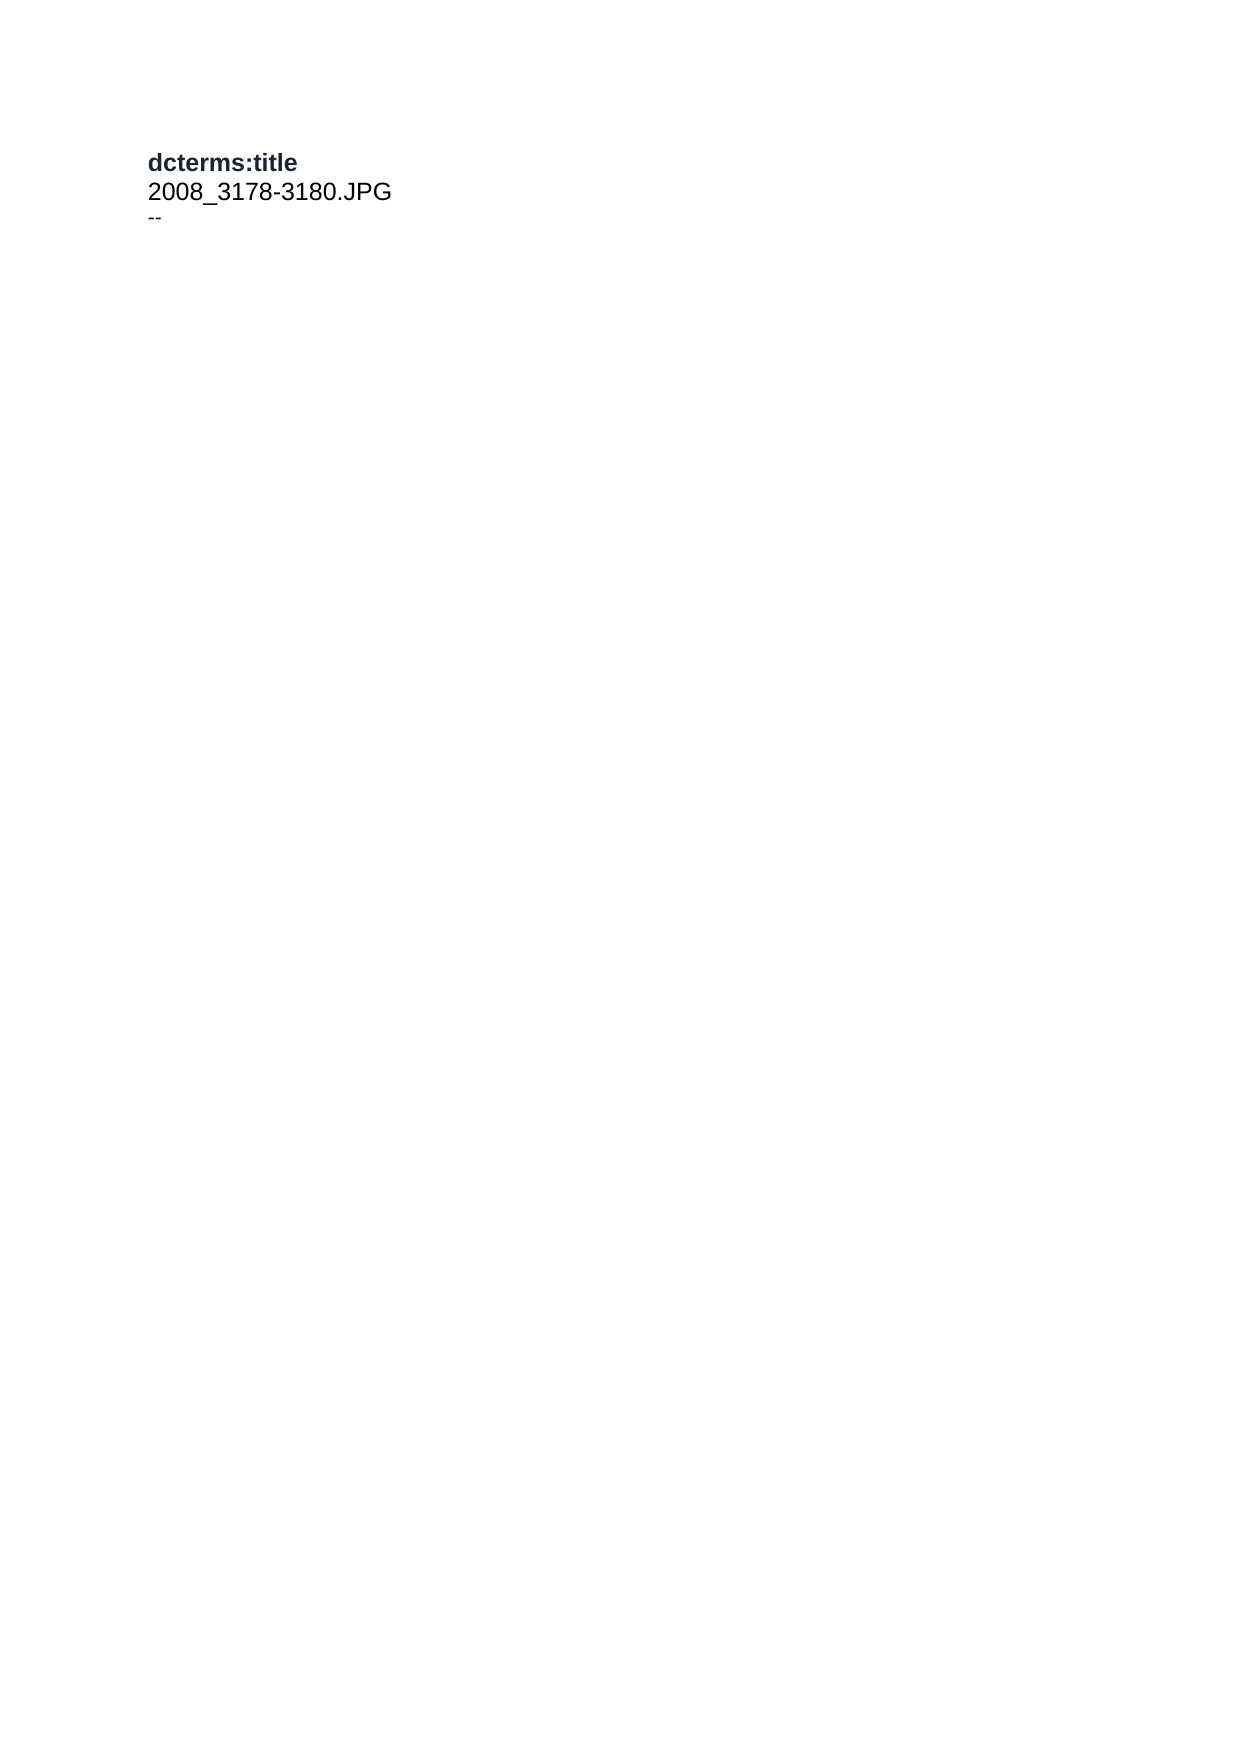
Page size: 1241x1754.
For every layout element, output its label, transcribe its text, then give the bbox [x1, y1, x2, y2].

text 2008_3178-3180.JPG [148, 176, 1092, 205]
text dcterms:title [148, 148, 1092, 176]
text -- [148, 205, 1092, 229]
